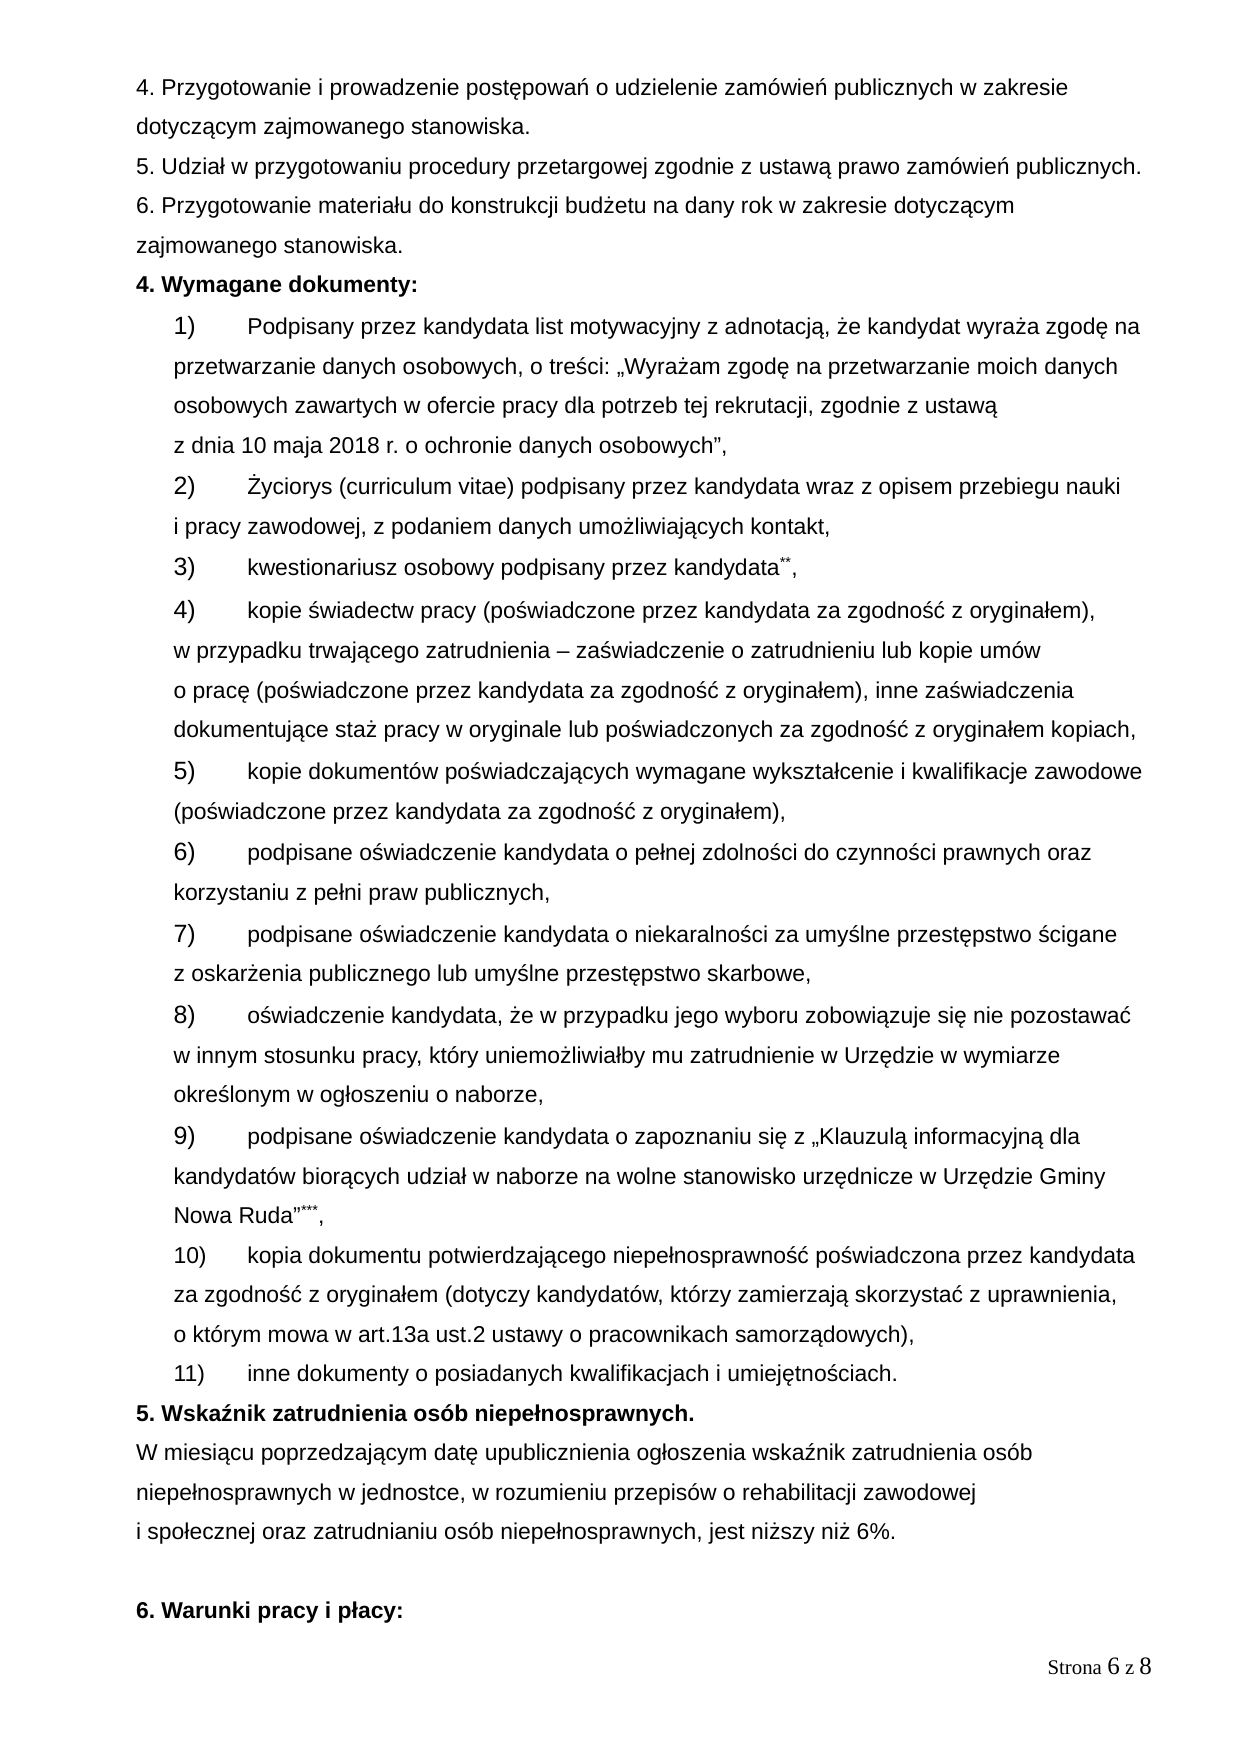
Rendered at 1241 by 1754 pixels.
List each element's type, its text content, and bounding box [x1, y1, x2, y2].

list podpisane oświadczenie kandydata o niekaralności za umyślne przestępstwo ścigane z oskarżenia publicznego lub umyślne przestępstwo skarbowe, [173, 918, 1152, 987]
list podpisane oświadczenie kandydata o zapoznaniu się z „Klauzulą informacyjną dla kandydatów biorących udział w naborze na wolne stanowisko urzędnicze w Urzędzie Gminy Nowa Ruda”***, [173, 1121, 1152, 1228]
text 4. Przygotowanie i prowadzenie postępowań o udzielenie zamówień publicznych w zakresie dotyczącym zajmowanego stanowiska. 5. Udział w przygotowaniu procedury przetargowej zgodnie z ustawą prawo zamówień publicznych. 6. Przygotowanie materiału do konstrukcji budżetu na dany rok w zakresie dotyczącym zajmowanego stanowiska. 4. Wymagane dokumenty: [136, 74, 1152, 298]
list kopie świadectw pracy (poświadczone przez kandydata za zgodność z oryginałem), w przypadku trwającego zatrudnienia – zaświadczenie o zatrudnieniu lub kopie umów o pracę (poświadczone przez kandydata za zgodność z oryginałem), inne zaświadczenia dokumentujące staż pracy w oryginale lub poświadczonych za zgodność z oryginałem kopiach, [173, 596, 1152, 743]
list kopie dokumentów poświadczających wymagane wykształcenie i kwalifikacje zawodowe (poświadczone przez kandydata za zgodność z oryginałem), [173, 756, 1152, 824]
list Życiorys (curriculum vitae) podpisany przez kandydata wraz z opisem przebiegu nauki i pracy zawodowej, z podaniem danych umożliwiających kontakt, [173, 471, 1152, 539]
list kopia dokumentu potwierdzającego niepełnosprawność poświadczona przez kandydata za zgodność z oryginałem (dotyczy kandydatów, którzy zamierzają skorzystać z uprawnienia, o którym mowa w art.13a ust.2 ustawy o pracownikach samorządowych), [173, 1242, 1152, 1347]
list oświadczenie kandydata, że w przypadku jego wyboru zobowiązuje się nie pozostawać w innym stosunku pracy, który uniemożliwiałby mu zatrudnienie w Urzędzie w wymiarze określonym w ogłoszeniu o naborze, [173, 1000, 1152, 1108]
text 6. Warunki pracy i płacy: [136, 1557, 1152, 1623]
list kwestionariusz osobowy podpisany przez kandydata**, [173, 552, 1152, 581]
text 5. Wskaźnik zatrudnienia osób niepełnosprawnych. [136, 1399, 1152, 1426]
list Podpisany przez kandydata list motywacyjny z adnotacją, że kandydat wyraża zgodę na przetwarzanie danych osobowych, o treści: „Wyrażam zgodę na przetwarzanie moich danych osobowych zawartych w ofercie pracy dla potrzeb tej rekrutacji, zgodnie z ustawą z dnia 10 maja 2018 r. o ochronie danych osobowych”, [173, 311, 1152, 458]
text W miesiącu poprzedzającym datę upublicznienia ogłoszenia wskaźnik zatrudnienia osób niepełnosprawnych w jednostce, w rozumieniu przepisów o rehabilitacji zawodowej i społecznej oraz zatrudnianiu osób niepełnosprawnych, jest niższy niż 6%. [136, 1439, 1152, 1544]
list podpisane oświadczenie kandydata o pełnej zdolności do czynności prawnych oraz korzystaniu z pełni praw publicznych, [173, 837, 1152, 905]
list inne dokumenty o posiadanych kwalifikacjach i umiejętnościach. [173, 1360, 1152, 1386]
